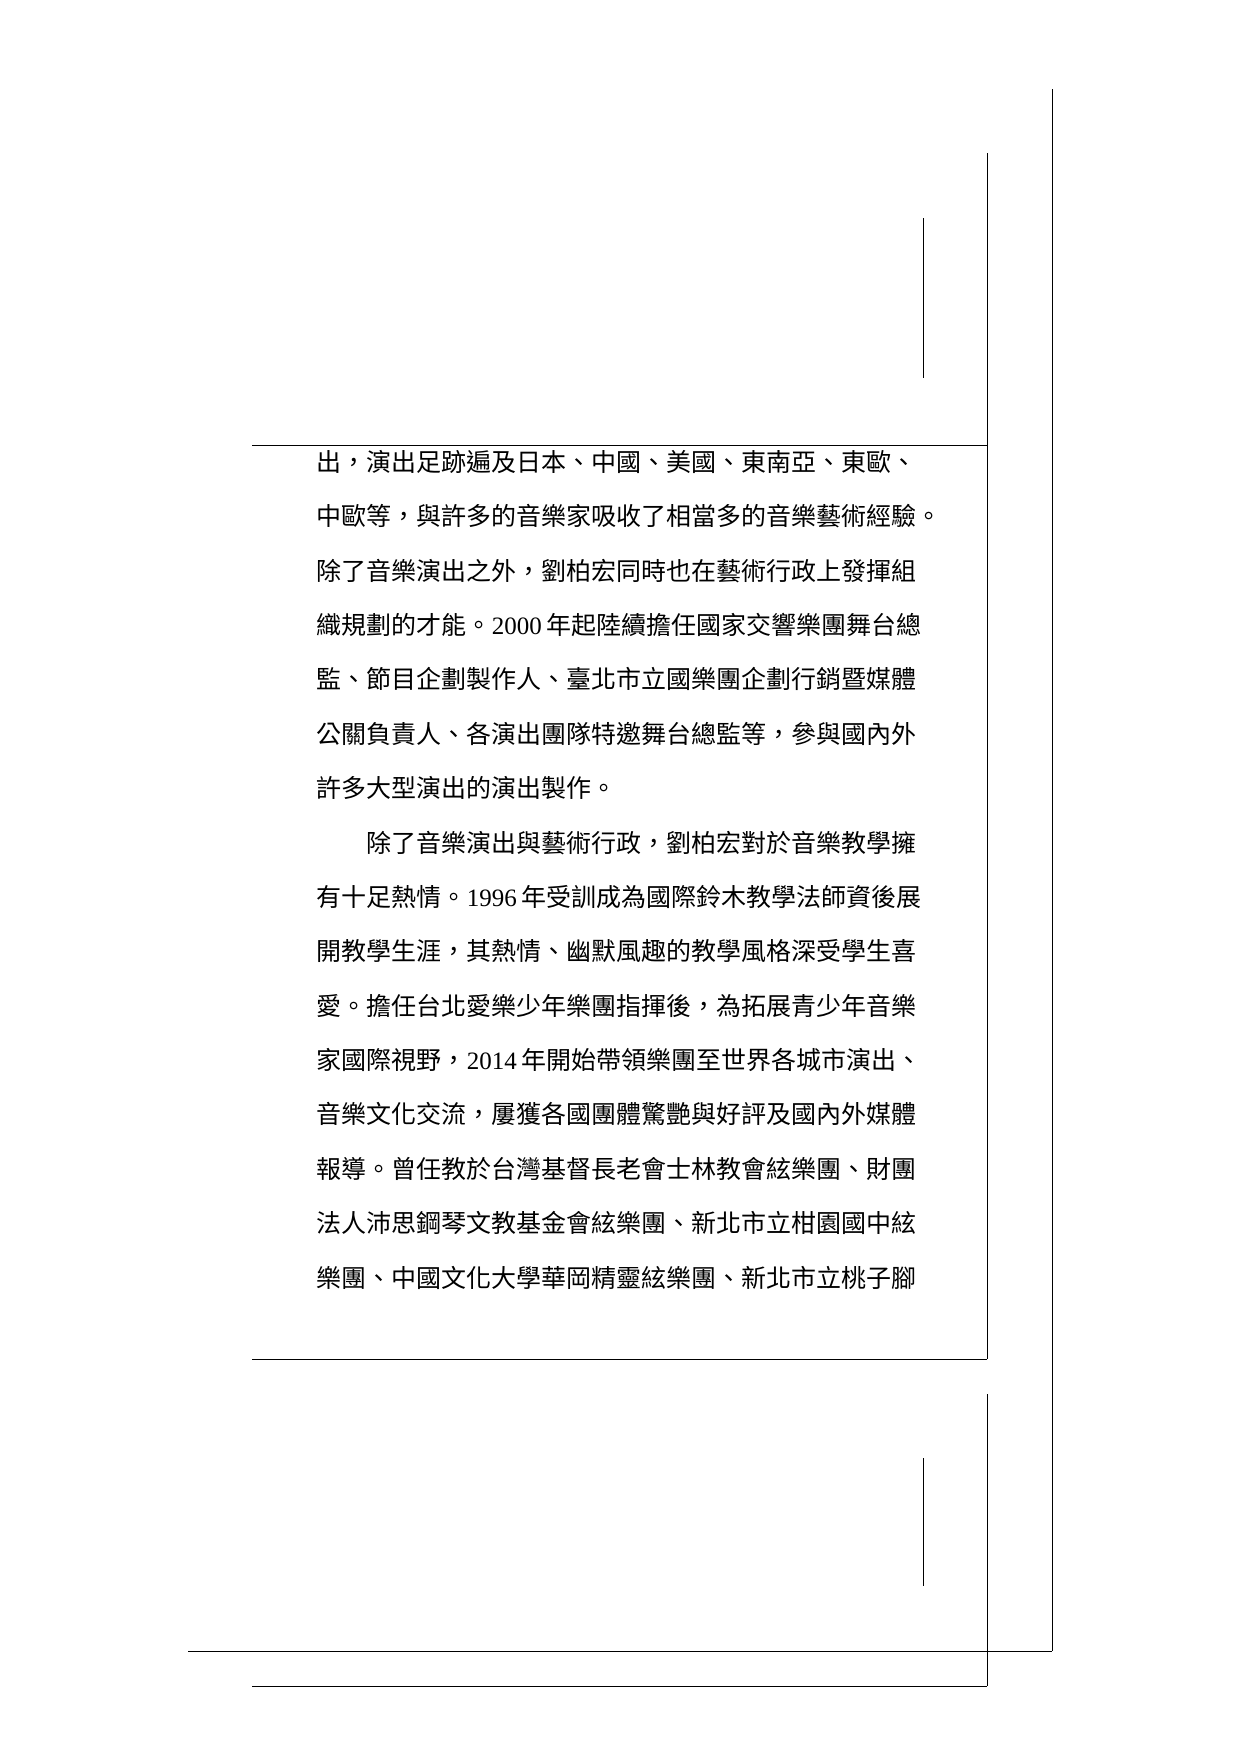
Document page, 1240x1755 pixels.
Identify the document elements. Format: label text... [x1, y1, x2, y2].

text 除了音樂演出與藝術行政，劉柏宏對於音樂教學擁有十足熱情。1996年受訓成為國際鈴木教學法師資後展開教學生涯，其熱情、幽默風趣的教學風格深受學生喜愛。擔任台北愛樂少年樂團指揮後，為拓展青少年音樂家國際視野，2014年開始帶領樂團至世界各城市演出、音樂文化交流，屢獲各國團體驚艷與好評及國內外媒體報導。曾任教於台灣基督長老會士林教會絃樂團、財團法人沛思鋼琴文教基金會絃樂團、新北市立柑園國中絃樂團、中國文化大學華岡精靈絃樂團、新北市立桃子腳國民中學弦樂團。 [252, 758, 987, 1359]
text 劉柏宏相當活躍於樂界，時常受邀參與國家交響樂團、台北愛樂室內暨管絃樂團、音契合唱管絃樂團的演出，演出足跡遍及日本、中國、美國、東南亞、東歐、中歐等，與許多的音樂家吸收了相當多的音樂藝術經驗。除了音樂演出之外，劉柏宏同時也在藝術行政上發揮組織規劃的才能。2000年起陸續擔任國家交響樂團舞台總監、節目企劃製作人、臺北市立國樂團企劃行銷暨媒體公關負責人、各演出團隊特邀舞台總監等，參與國內外許多大型演出的演出製作。 [252, 378, 987, 758]
